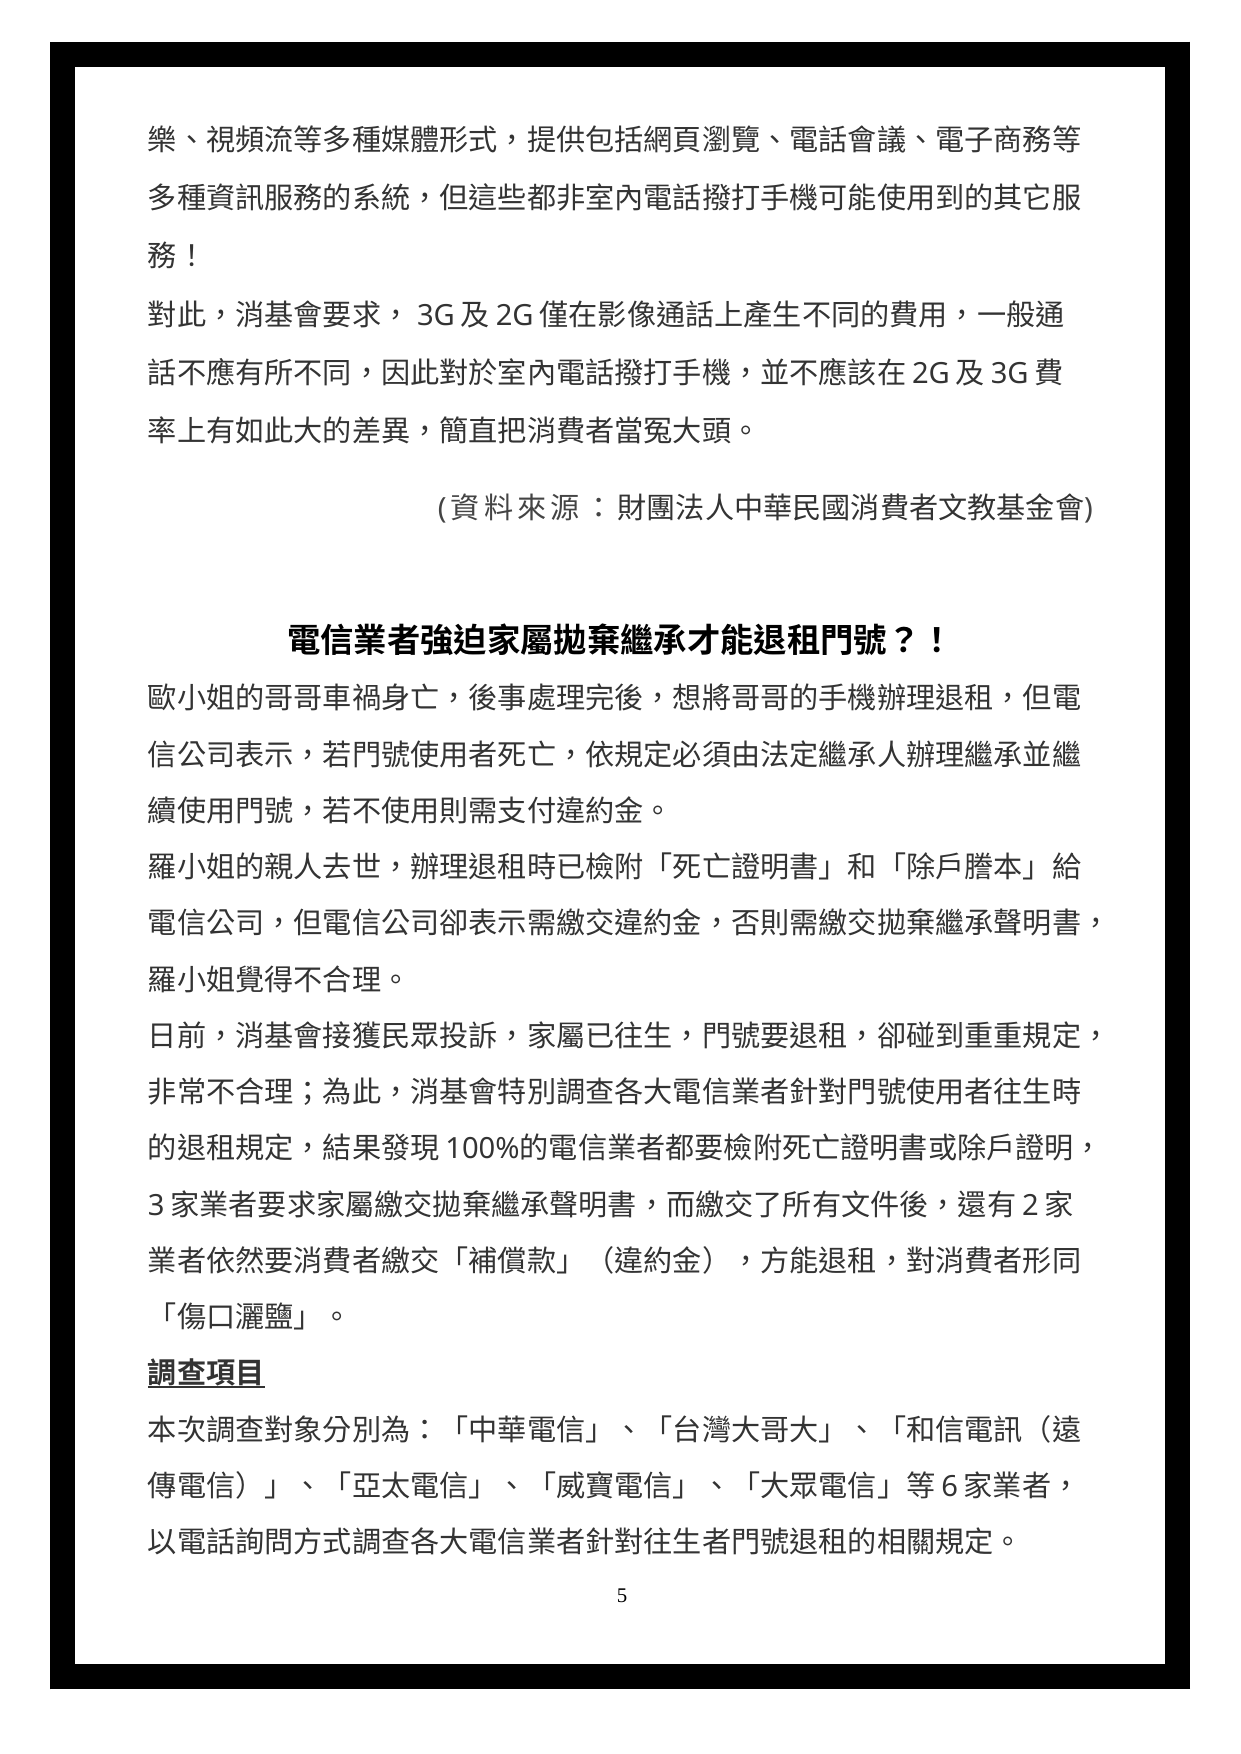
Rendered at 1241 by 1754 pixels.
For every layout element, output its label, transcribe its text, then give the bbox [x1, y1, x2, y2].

text 羅小姐的親人去世，辦理退租時已檢附「死亡證明書」和「除戶謄本」給電信公司，但電信公司卻表示需繳交違約金，否則需繳交拋棄繼承聲明書，羅小姐覺得不合理。 [148, 832, 1092, 1001]
text 日前，消基會接獲民眾投訴，家屬已往生，門號要退租，卻碰到重重規定，非常不合理；為此，消基會特別調查各大電信業者針對門號使用者往生時的退租規定，結果發現100%的電信業者都要檢附死亡證明書或除戶證明，3家業者要求家屬繳交拋棄繼承聲明書，而繳交了所有文件後，還有2家業者依然要消費者繳交「補償款」（違約金），方能退租，對消費者形同「傷口灑鹽」。 [148, 1001, 1092, 1339]
text 樂、視頻流等多種媒體形式，提供包括網頁瀏覽、電話會議、電子商務等多種資訊服務的系統，但這些都非室內電話撥打手機可能使用到的其它服務！ [148, 103, 1092, 278]
text 歐小姐的哥哥車禍身亡，後事處理完後，想將哥哥的手機辦理退租，但電信公司表示，若門號使用者死亡，依規定必須由法定繼承人辦理繼承並繼續使用門號，若不使用則需支付違約金。 [148, 664, 1092, 832]
text 對此，消基會要求， 3G及2G僅在影像通話上產生不同的費用，一般通話不應有所不同，因此對於室內電話撥打手機，並不應該在2G及3G費率上有如此大的差異，簡直把消費者當冤大頭。 [148, 278, 1092, 453]
text 調查項目 [148, 1339, 1092, 1395]
text 電信業者強迫家屬拋棄繼承才能退租門號？！ [148, 607, 1092, 664]
text (資料來源：財團法人中華民國消費者文教基金會) [148, 472, 1092, 530]
text 本次調查對象分別為：「中華電信」、「台灣大哥大」、「和信電訊（遠傳電信）」、「亞太電信」、「威寶電信」、「大眾電信」等6家業者，以電話詢問方式調查各大電信業者針對往生者門號退租的相關規定。 [148, 1395, 1092, 1564]
